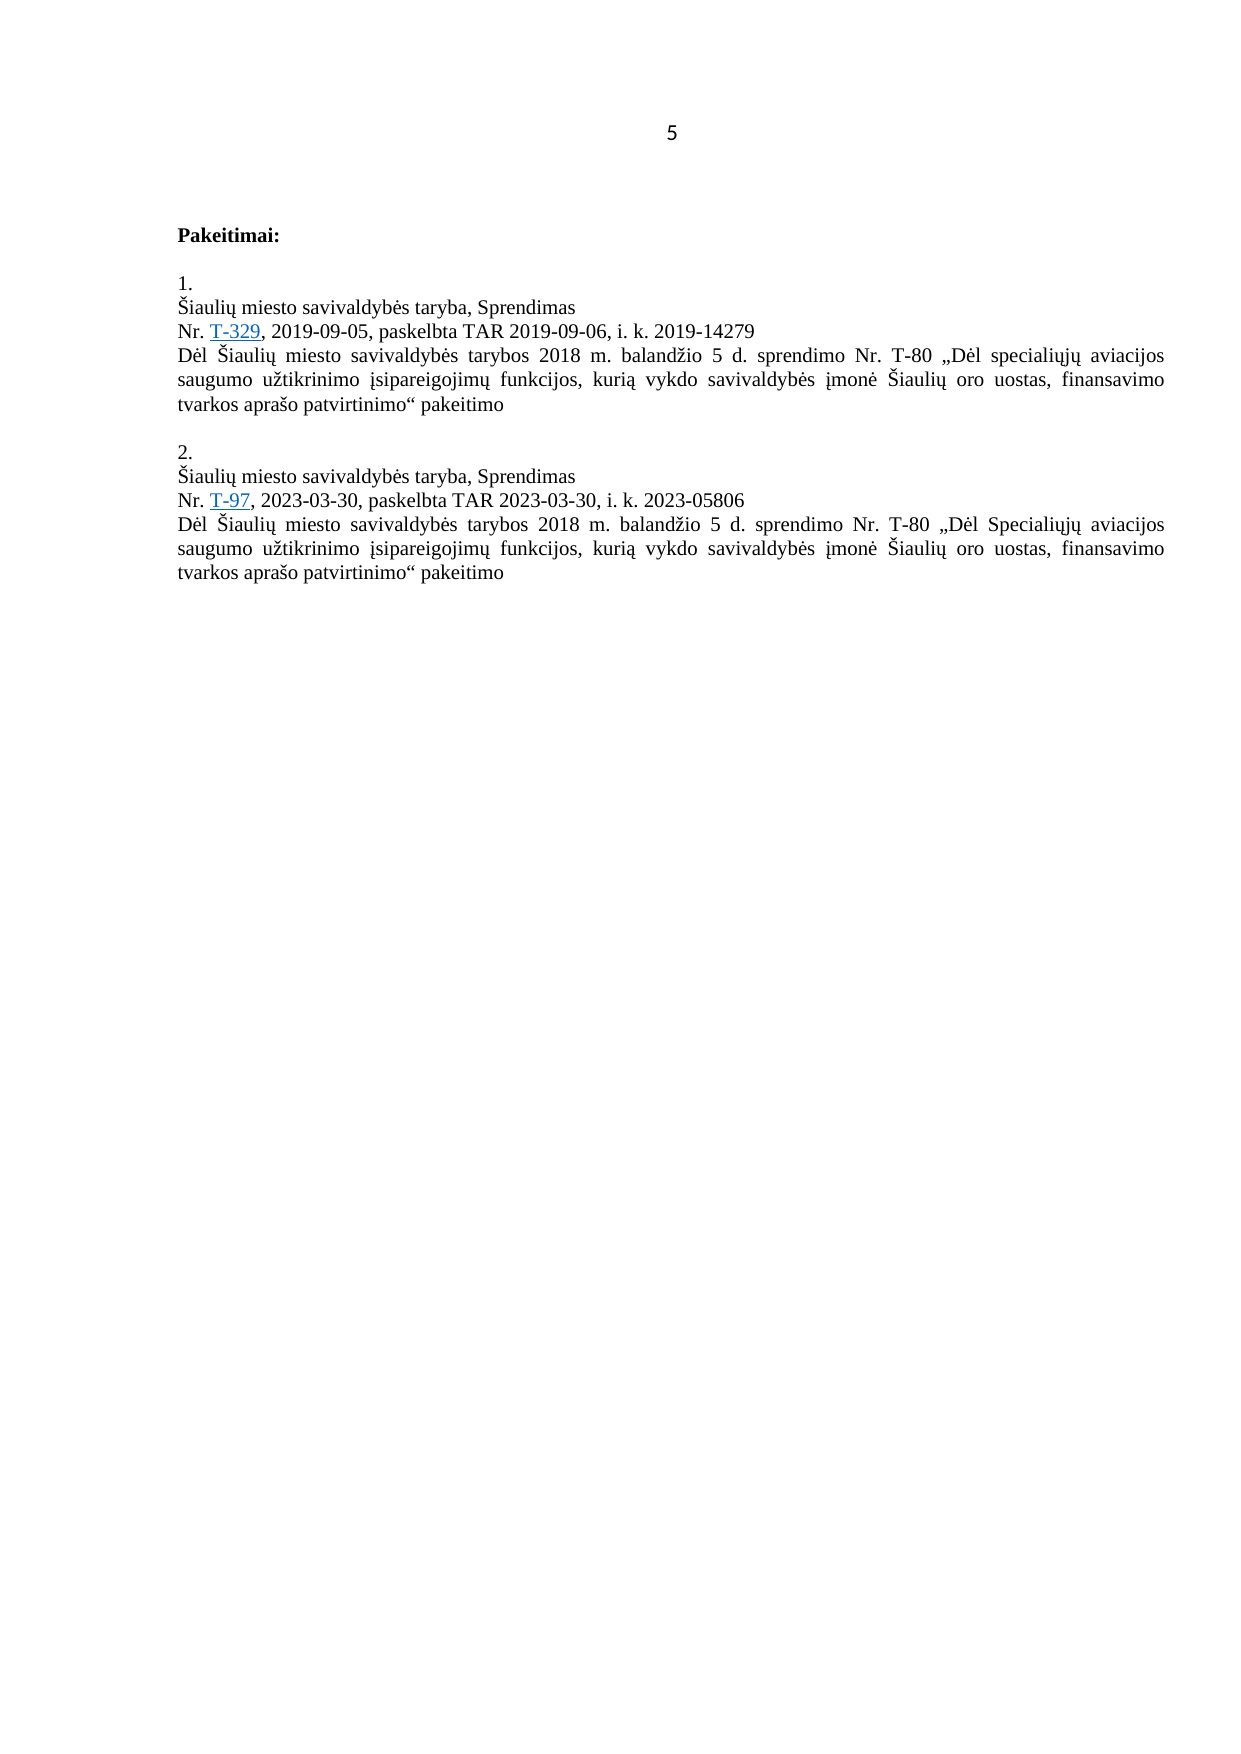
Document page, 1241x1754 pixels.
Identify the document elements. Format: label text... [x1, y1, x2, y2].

text 1. [177, 271, 1166, 295]
text Dėl Šiaulių miesto savivaldybės tarybos 2018 m. balandžio 5 d. sprendimo Nr. T-80 „Dėl specialiųjų aviacijos saugumo užtikrinimo įsipareigojimų funkcijos, kurią vykdo savivaldybės įmonė Šiaulių oro uostas, finansavimo tvarkos aprašo patvirtinimo“ pakeitimo [177, 343, 1166, 416]
text Nr. T-329, 2019-09-05, paskelbta TAR 2019-09-06, i. k. 2019-14279 [177, 319, 1166, 343]
text 2. [177, 439, 1166, 464]
text Šiaulių miesto savivaldybės taryba, Sprendimas [177, 295, 1166, 319]
text Pakeitimai: [177, 223, 1166, 247]
text Nr. T-97, 2023-03-30, paskelbta TAR 2023-03-30, i. k. 2023-05806 [177, 488, 1166, 512]
text Šiaulių miesto savivaldybės taryba, Sprendimas [177, 464, 1166, 488]
text Dėl Šiaulių miesto savivaldybės tarybos 2018 m. balandžio 5 d. sprendimo Nr. T-80 „Dėl Specialiųjų aviacijos saugumo užtikrinimo įsipareigojimų funkcijos, kurią vykdo savivaldybės įmonė Šiaulių oro uostas, finansavimo tvarkos aprašo patvirtinimo“ pakeitimo [177, 512, 1166, 584]
